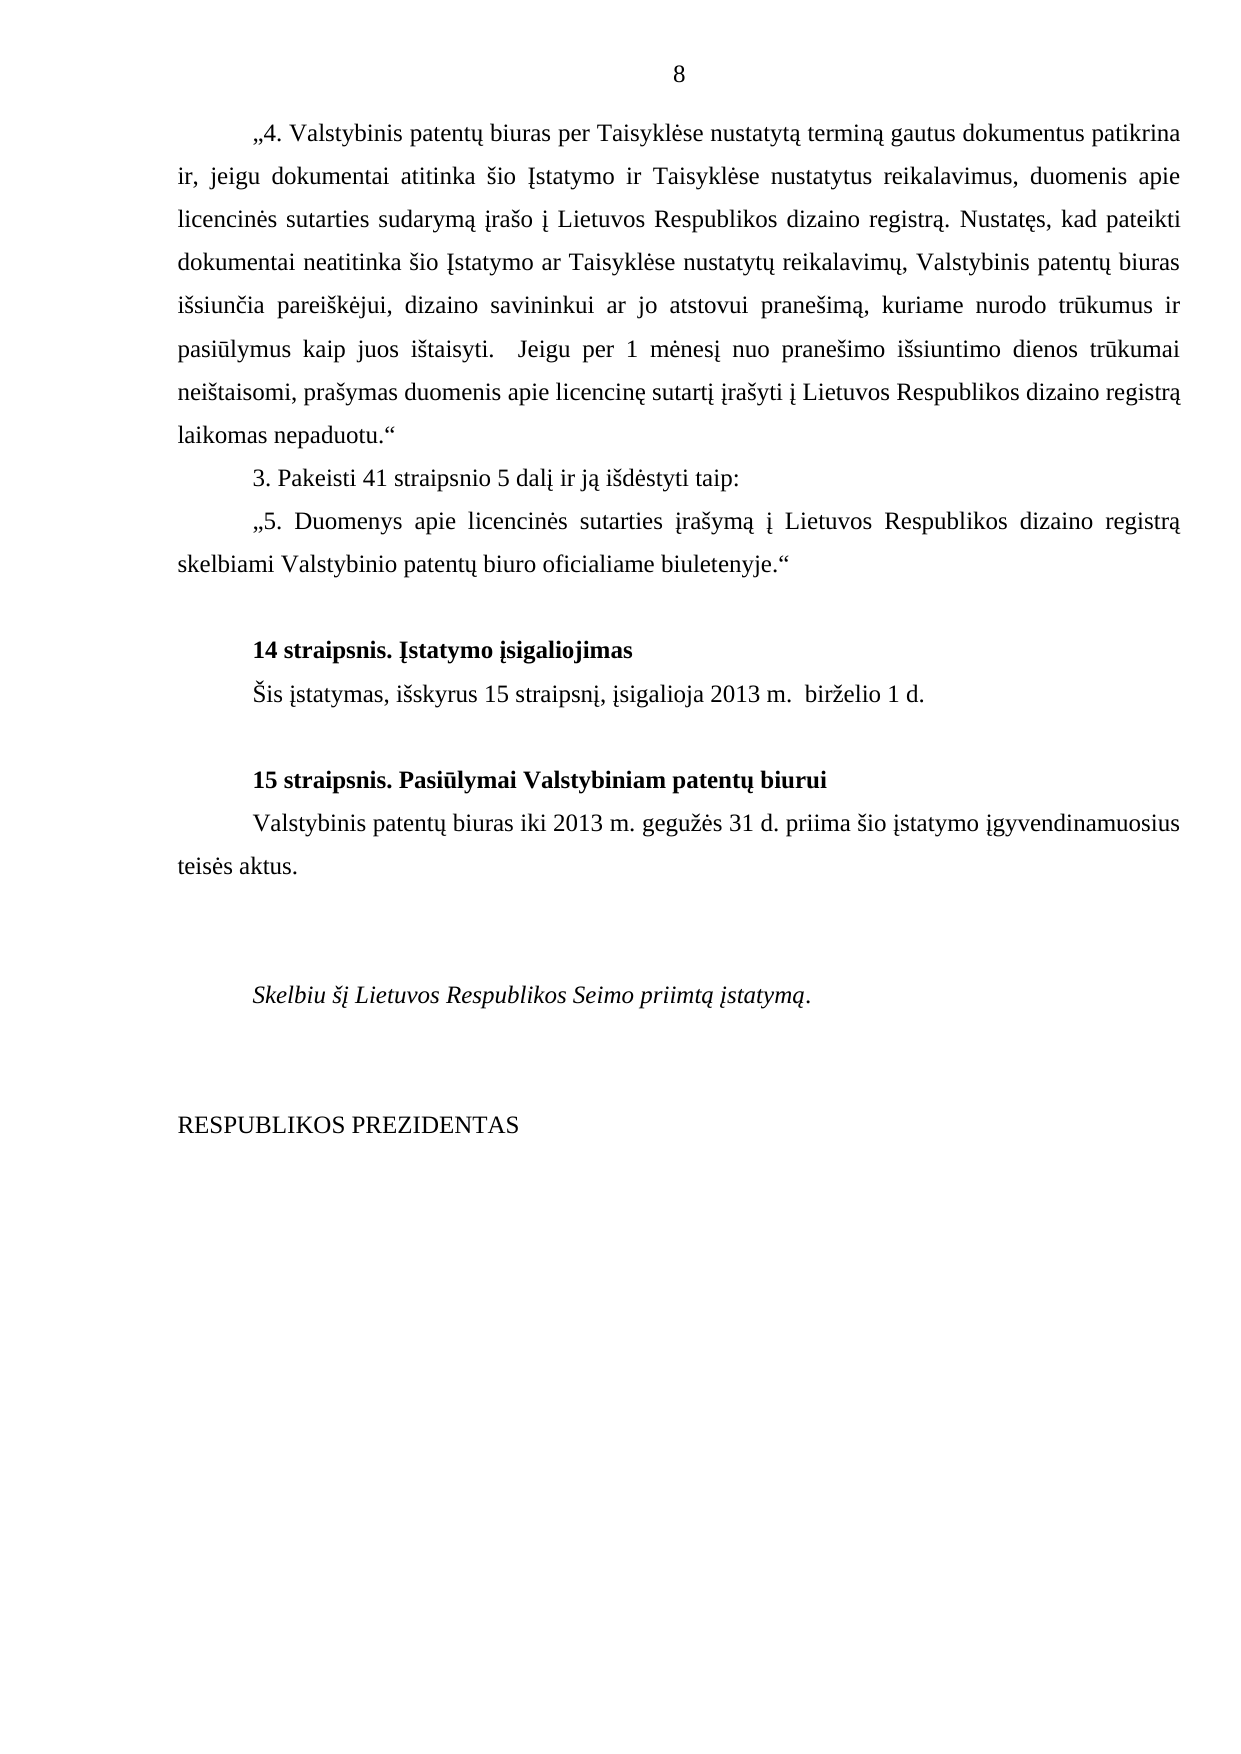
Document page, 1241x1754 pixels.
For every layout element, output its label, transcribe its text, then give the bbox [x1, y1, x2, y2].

text „5. Duomenys apie licencinės sutarties įrašymą į Lietuvos Respublikos dizaino registrą skelbiami Valstybinio patentų biuro oficialiame biuletenyje.“ [177, 506, 1181, 578]
text 14 straipsnis. Įstatymo įsigaliojimas [177, 636, 1181, 664]
text Skelbiu šį Lietuvos Respublikos Seimo priimtą įstatymą. [177, 981, 1181, 1009]
text 15 straipsnis. Pasiūlymai Valstybiniam patentų biurui [177, 765, 1181, 794]
text Valstybinis patentų biuras iki 2013 m. gegužės 31 d. priima šio įstatymo įgyvendinamuosius teisės aktus. [177, 808, 1181, 880]
text 3. Pakeisti 41 straipsnio 5 dalį ir ją išdėstyti taip: [177, 463, 1181, 492]
text RESPUBLIKOS PREZIDENTAS [177, 1110, 1181, 1139]
text „4. Valstybinis patentų biuras per Taisyklėse nustatytą terminą gautus dokumentus patikrina ir, jeigu dokumentai atitinka šio Įstatymo ir Taisyklėse nustatytus reikalavimus, duomenis apie licencinės sutarties sudarymą įrašo į Lietuvos Respublikos dizaino registrą. Nustatęs, kad pateikti dokumentai neatitinka šio Įstatymo ar Taisyklėse nustatytų reikalavimų, Valstybinis patentų biuras išsiunčia pareiškėjui, dizaino savininkui ar jo atstovui pranešimą, kuriame nurodo trūkumus ir pasiūlymus kaip juos ištaisyti. Jeigu per 1 mėnesį nuo pranešimo išsiuntimo dienos trūkumai neištaisomi, prašymas duomenis apie licencinę sutartį įrašyti į Lietuvos Respublikos dizaino registrą laikomas nepaduotu.“ [177, 118, 1181, 449]
text Šis įstatymas, išskyrus 15 straipsnį, įsigalioja 2013 m. birželio 1 d. [177, 679, 1181, 707]
